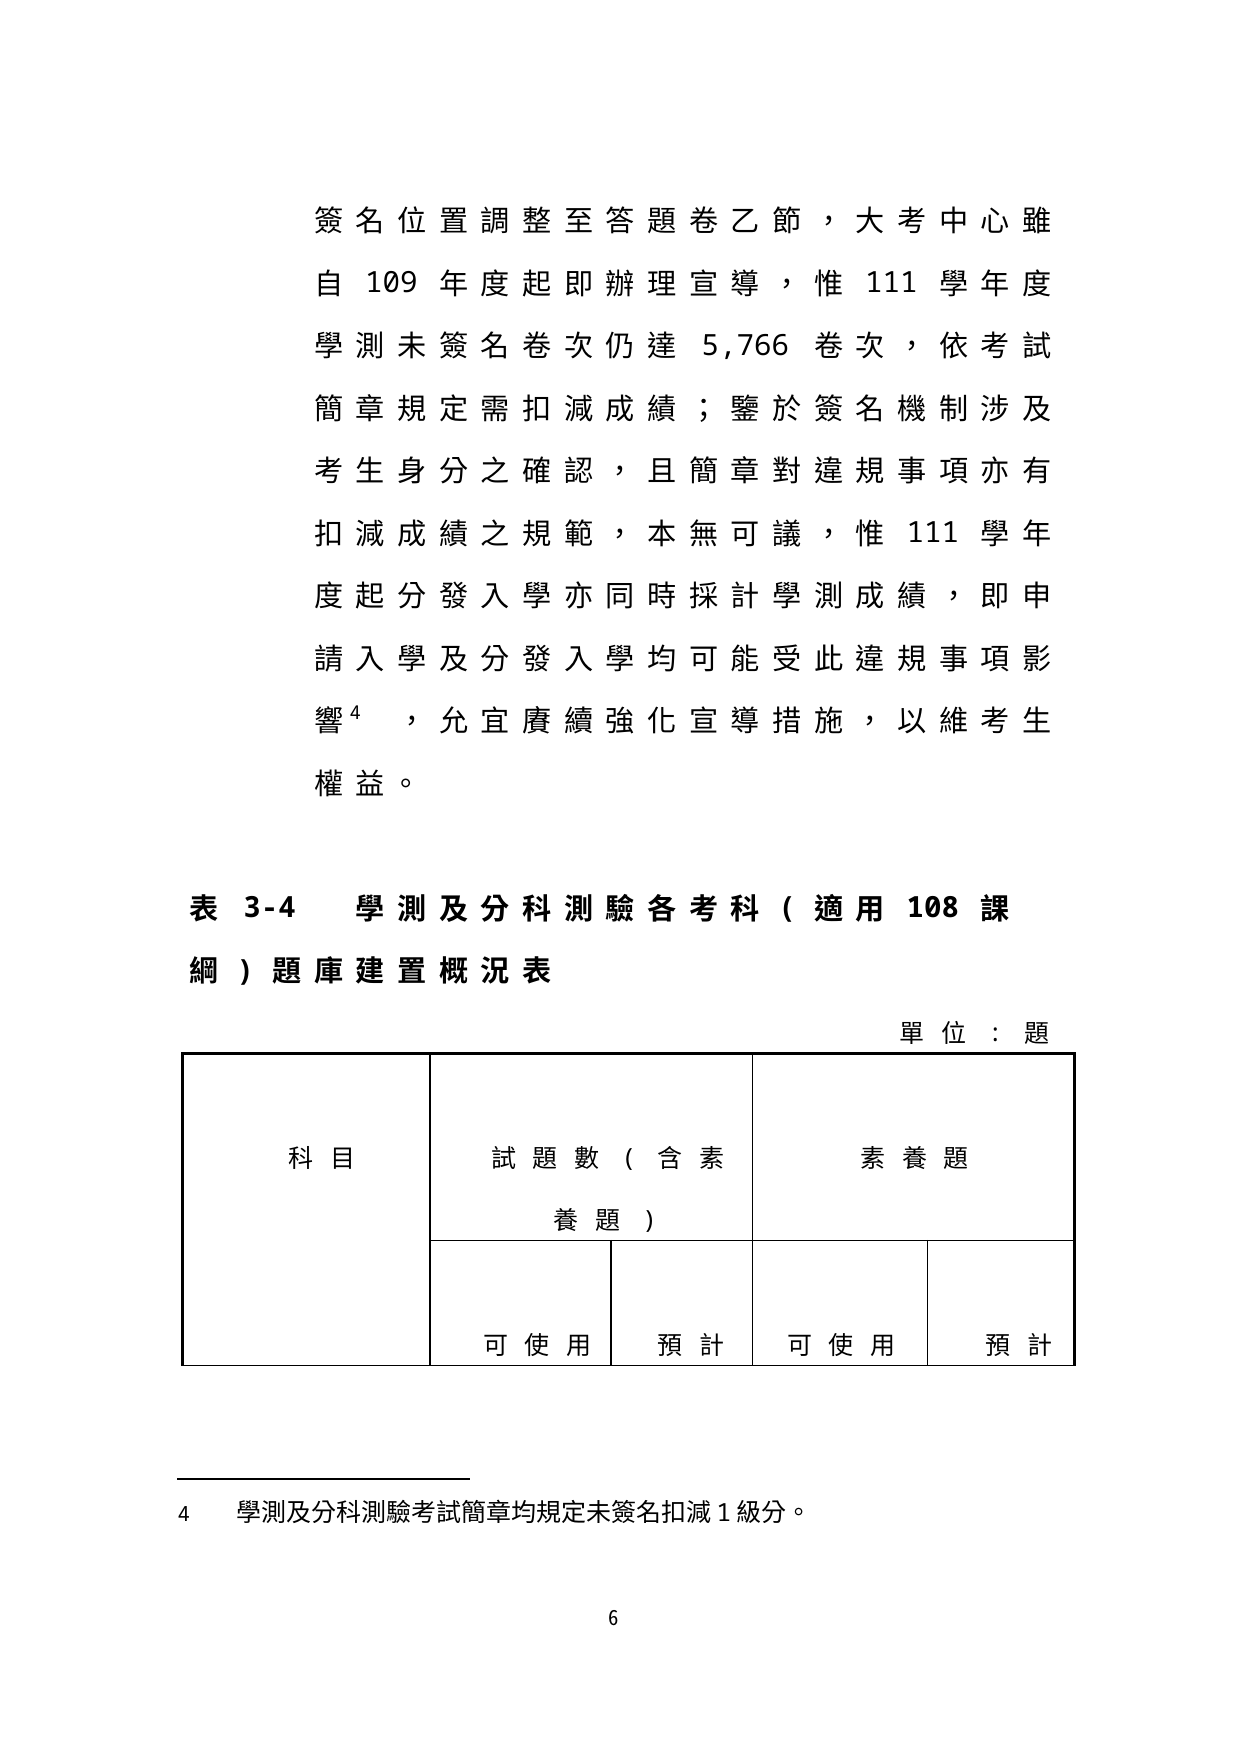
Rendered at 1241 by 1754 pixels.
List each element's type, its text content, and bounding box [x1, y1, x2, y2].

text 簽名位置調整至答題卷乙節，大考中心雖自109年度起即辦理宣導，惟111學年度學測未簽名卷次仍達5,766卷次，依考試簡章規定需扣減成績；鑒於簽名機制涉及考生身分之確認，且簡章對違規事項亦有扣減成績之規範，本無可議，惟111學年度起分發入學亦同時採計學測成績，即申請入學及分發入學均可能受此違規事項影響，允宜賡續強化宣導措施，以維考生權益。 [271, 177, 1058, 802]
text 表3-4 學測及分科測驗各考科(適用108課綱)題庫建置概況表 [183, 865, 1058, 990]
table_cell 預計 [928, 1241, 1073, 1365]
table_header 試題數(含素養題) [431, 1055, 752, 1240]
table_header 素養題 [753, 1055, 1073, 1240]
table_header 科目 [184, 1055, 429, 1365]
table_cell 可使用 [753, 1241, 927, 1365]
table_cell 可使用 [431, 1241, 610, 1365]
text 單位:題 [242, 990, 1058, 1052]
text 學測及分科測驗考試簡章均規定未簽名扣減1級分。 [177, 1479, 1063, 1532]
table_cell 預計 [612, 1241, 752, 1365]
